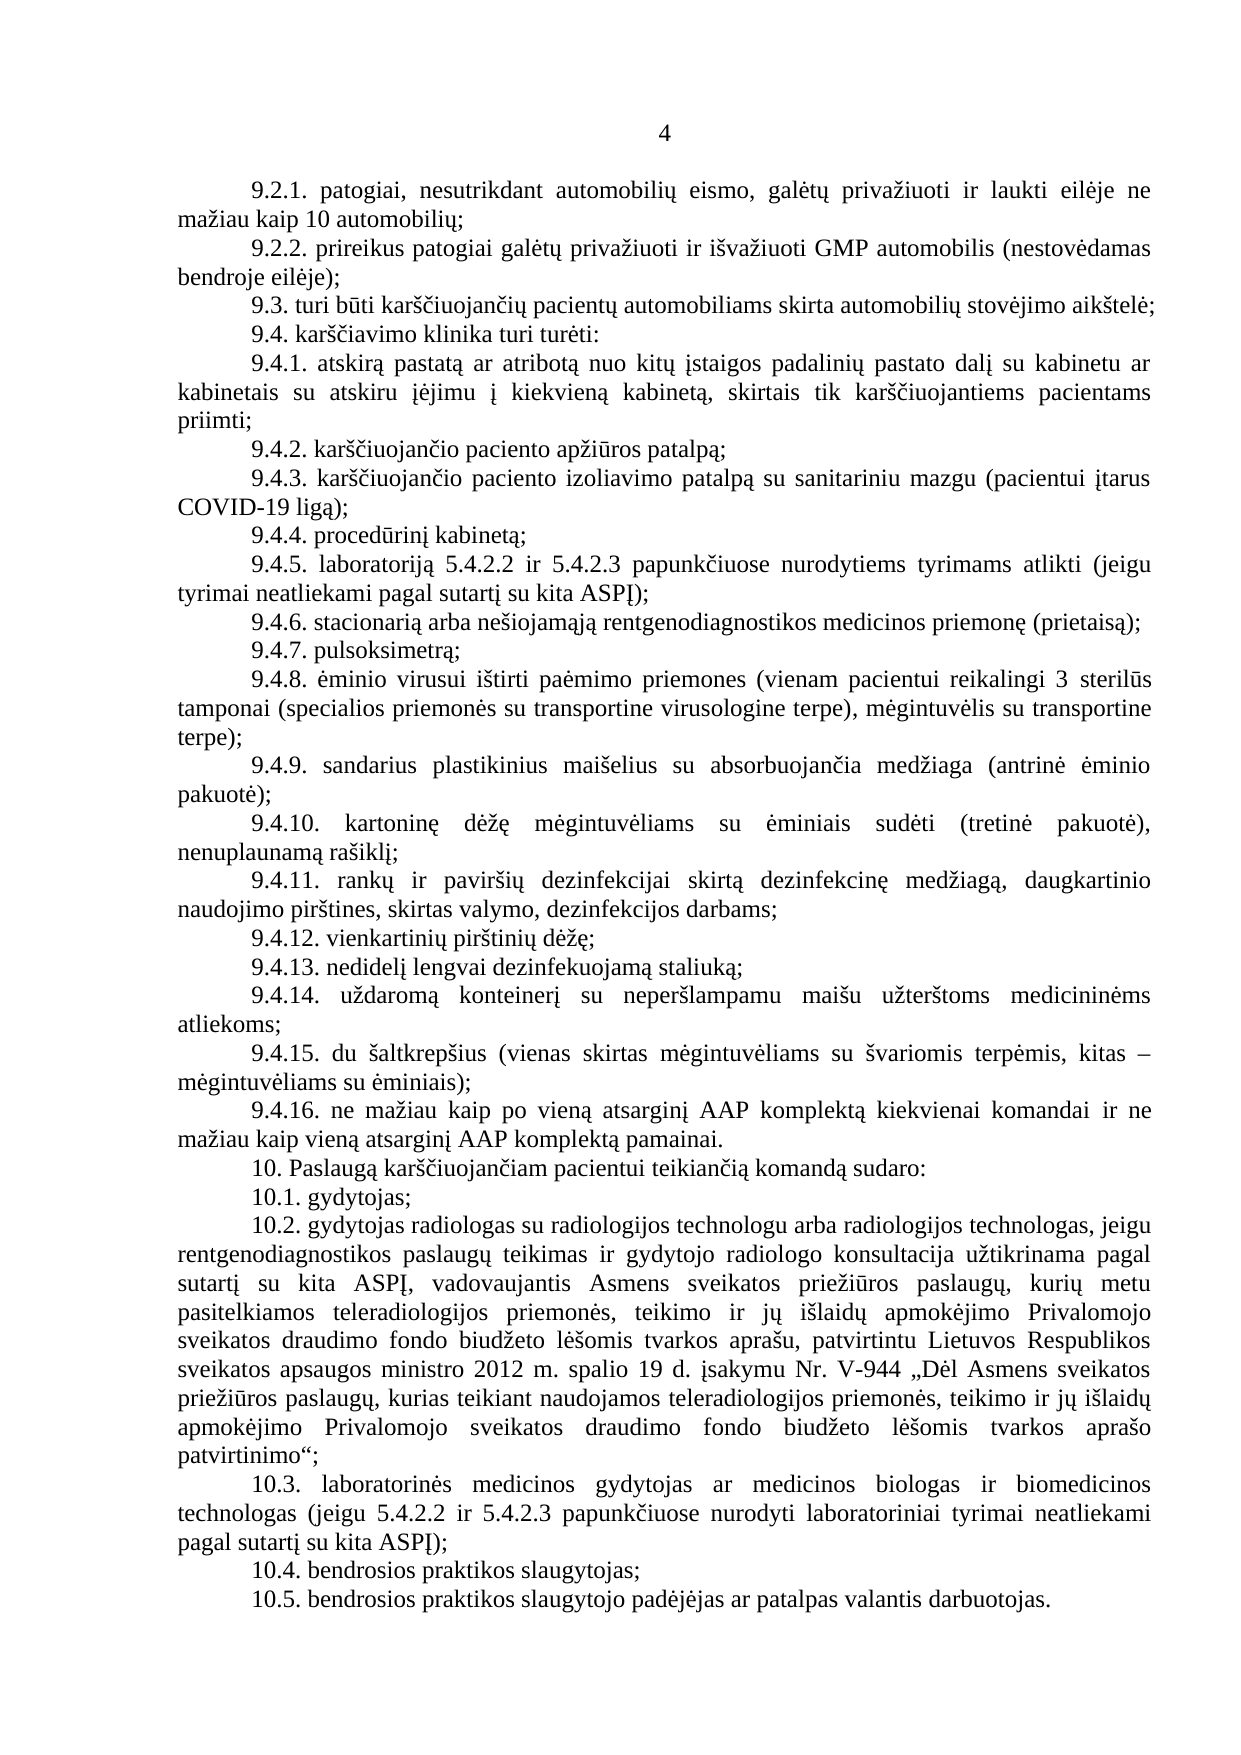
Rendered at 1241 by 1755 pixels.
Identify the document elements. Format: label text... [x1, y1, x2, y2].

text 9.4.5. laboratoriją 5.4.2.2 ir 5.4.2.3 papunkčiuose nurodytiems tyrimams atlikti (jeigu tyrimai neatliekami pagal sutartį su kita ASPĮ); [177, 549, 1152, 607]
text 9.4.10. kartoninę dėžę mėgintuvėliams su ėminiais sudėti (tretinė pakuotė), nenuplaunamą rašiklį; [177, 808, 1152, 866]
text 9.4.16. ne mažiau kaip po vieną atsarginį AAP komplektą kiekvienai komandai ir ne mažiau kaip vieną atsarginį AAP komplektą pamainai. [177, 1096, 1152, 1153]
text 9.2.1. patogiai, nesutrikdant automobilių eismo, galėtų privažiuoti ir laukti eilėje ne mažiau kaip 10 automobilių; [177, 176, 1152, 233]
text 9.4.4. procedūrinį kabinetą; [177, 521, 1181, 549]
text 9.4.8. ėminio virusui ištirti paėmimo priemones (vienam pacientui reikalingi 3 sterilūs tamponai (specialios priemonės su transportine virusologine terpe), mėgintuvėlis su transportine terpe); [177, 664, 1152, 751]
text 10.3. laboratorinės medicinos gydytojas ar medicinos biologas ir biomedicinos technologas (jeigu 5.4.2.2 ir 5.4.2.3 papunkčiuose nurodyti laboratoriniai tyrimai neatliekami pagal sutartį su kita ASPĮ); [177, 1469, 1152, 1556]
text 9.4.14. uždaromą konteinerį su neperšlampamu maišu užterštoms medicininėms atliekoms; [177, 981, 1152, 1038]
text 10.4. bendrosios praktikos slaugytojas; [177, 1556, 1181, 1584]
text 10.1. gydytojas; [177, 1182, 1181, 1211]
text 9.4.9. sandarius plastikinius maišelius su absorbuojančia medžiaga (antrinė ėminio pakuotė); [177, 751, 1152, 808]
text 10.2. gydytojas radiologas su radiologijos technologu arba radiologijos technologas, jeigu rentgenodiagnostikos paslaugų teikimas ir gydytojo radiologo konsultacija užtikrinama pagal sutartį su kita ASPĮ, vadovaujantis Asmens sveikatos priežiūros paslaugų, kurių metu pasitelkiamos teleradiologijos priemonės, teikimo ir jų išlaidų apmokėjimo Privalomojo sveikatos draudimo fondo biudžeto lėšomis tvarkos aprašu, patvirtintu Lietuvos Respublikos sveikatos apsaugos ministro 2012 m. spalio 19 d. įsakymu Nr. V-944 „Dėl Asmens sveikatos priežiūros paslaugų, kurias teikiant naudojamos teleradiologijos priemonės, teikimo ir jų išlaidų apmokėjimo Privalomojo sveikatos draudimo fondo biudžeto lėšomis tvarkos aprašo patvirtinimo“; [177, 1211, 1152, 1469]
text 9.4.1. atskirą pastatą ar atribotą nuo kitų įstaigos padalinių pastato dalį su kabinetu ar kabinetais su atskiru įėjimu į kiekvieną kabinetą, skirtais tik karščiuojantiems pacientams priimti; [177, 348, 1152, 434]
text 9.4.15. du šaltkrepšius (vienas skirtas mėgintuvėliams su švariomis terpėmis, kitas – mėgintuvėliams su ėminiais); [177, 1038, 1152, 1096]
text 9.4.11. rankų ir paviršių dezinfekcijai skirtą dezinfekcinę medžiagą, daugkartinio naudojimo pirštines, skirtas valymo, dezinfekcijos darbams; [177, 866, 1152, 923]
text 9.3. turi būti karščiuojančių pacientų automobiliams skirta automobilių stovėjimo aikštelė; [177, 291, 1181, 319]
text 9.4. karščiavimo klinika turi turėti: [177, 319, 1181, 348]
text 10.5. bendrosios praktikos slaugytojo padėjėjas ar patalpas valantis darbuotojas. [177, 1584, 1152, 1613]
text 9.4.2. karščiuojančio paciento apžiūros patalpą; [177, 434, 1181, 463]
text 9.4.7. pulsoksimetrą; [177, 636, 1181, 664]
text 9.4.3. karščiuojančio paciento izoliavimo patalpą su sanitariniu mazgu (pacientui įtarus COVID-19 ligą); [177, 463, 1152, 521]
text 9.2.2. prireikus patogiai galėtų privažiuoti ir išvažiuoti GMP automobilis (nestovėdamas bendroje eilėje); [177, 233, 1152, 291]
text 9.4.6. stacionarią arba nešiojamąją rentgenodiagnostikos medicinos priemonę (prietaisą); [177, 607, 1181, 636]
text 9.4.13. nedidelį lengvai dezinfekuojamą staliuką; [177, 952, 1181, 981]
text 10. Paslaugą karščiuojančiam pacientui teikiančią komandą sudaro: [177, 1153, 1181, 1182]
text 9.4.12. vienkartinių pirštinių dėžę; [177, 923, 1181, 952]
